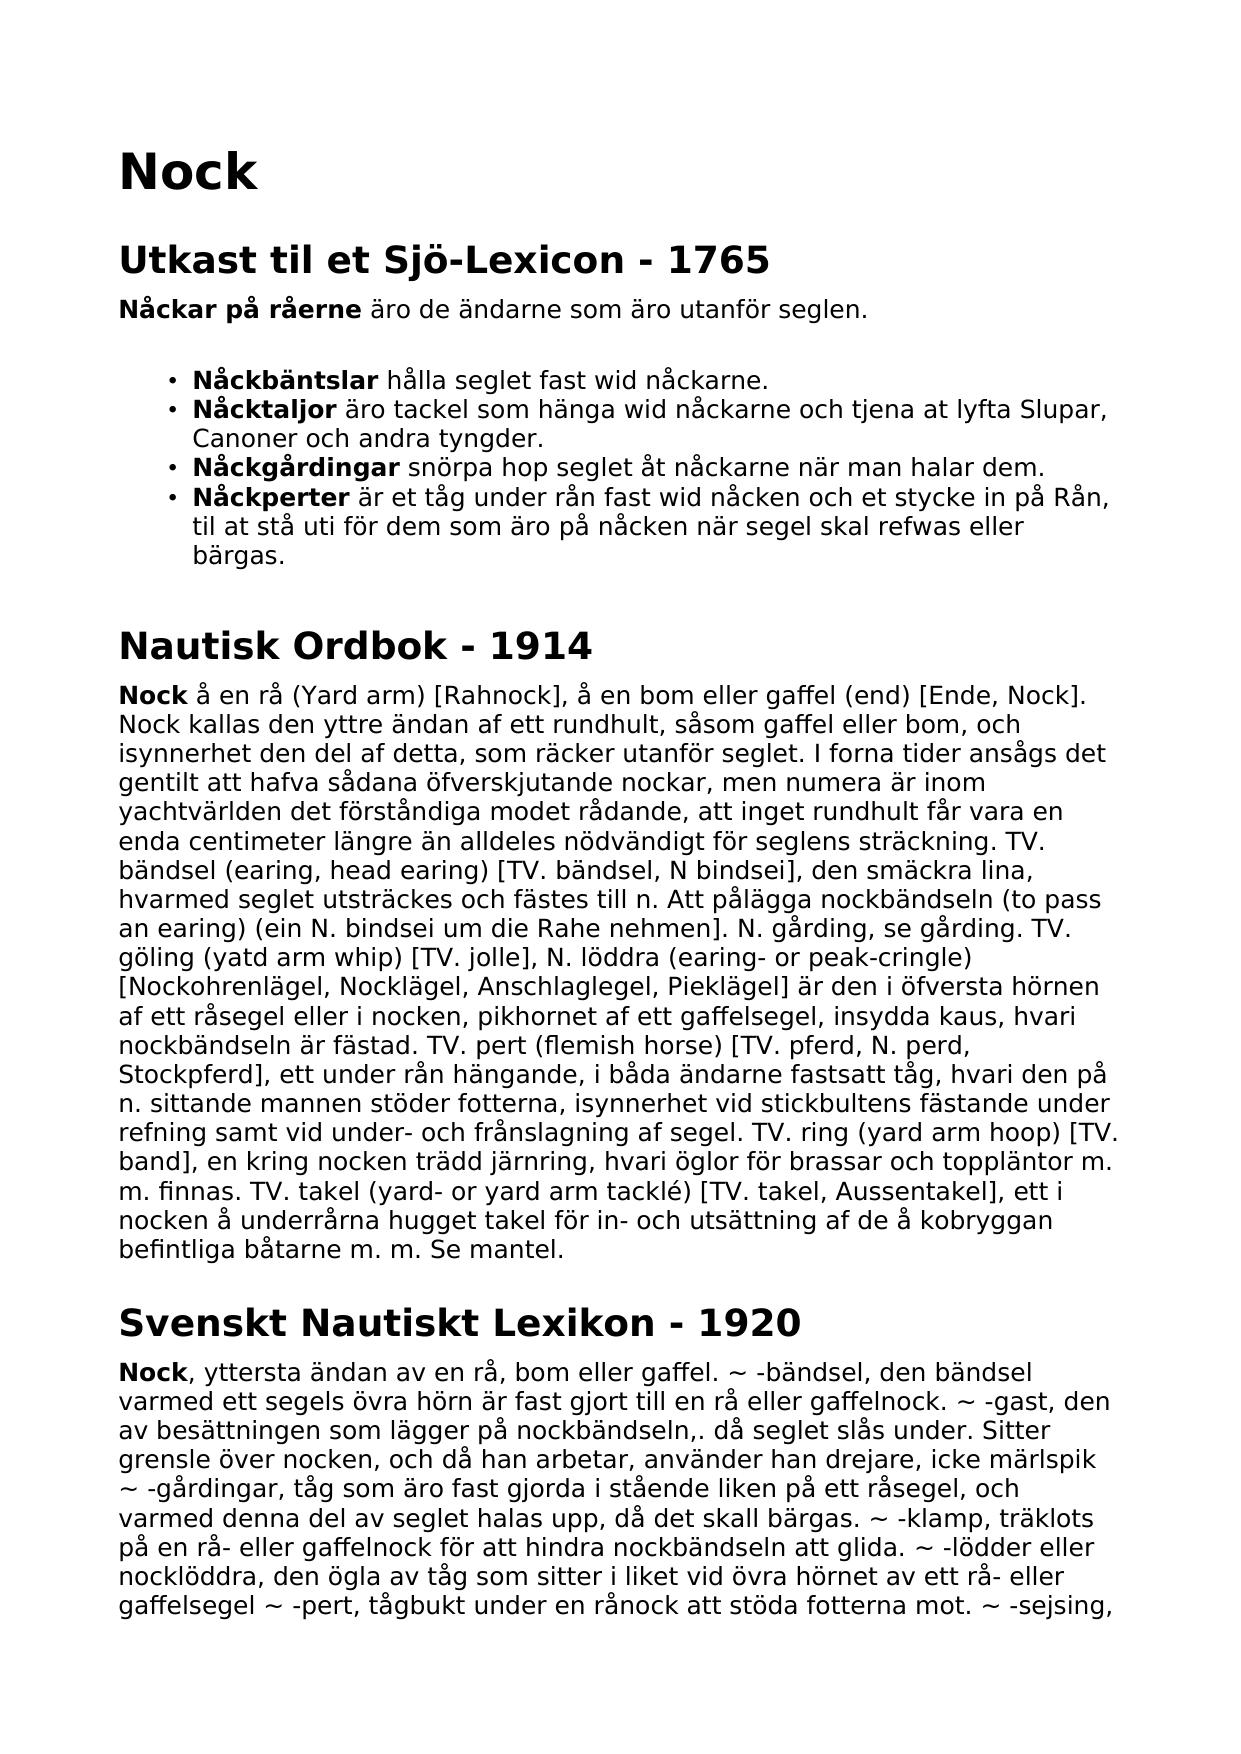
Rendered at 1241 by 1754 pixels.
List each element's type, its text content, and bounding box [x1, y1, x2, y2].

subtitle Nock [118, 143, 1122, 201]
text Nåckar på råerne äro de ändarne som äro utanför seglen. [118, 295, 1122, 324]
list Nåckgårdingar snörpa hop seglet åt nåckarne när man halar dem. [177, 454, 1122, 483]
subtitle Svenskt Nautiskt Lexikon - 1920 [118, 1302, 1122, 1345]
text Nock å en rå (Yard arm) [Rahnock], å en bom eller gaffel (end) [Ende, Nock]. Nock kallas den yttre ändan af ett rundhult, såsom gaffel eller bom, och isynnerhet den del af detta, som räcker utanför seglet. I forna tider ansågs det gentilt att hafva sådana öfverskjutande nockar, men numera är inom yachtvärlden det förstån­diga modet rådande, att inget rundhult får vara en enda centimeter längre än alldeles nödvändigt för seglens sträckning. TV. bändsel (earing, head earing) [TV. bändsel, N bindsei], den smäckra lina, hvarmed seglet utsträckes och fästes till n. Att pålägga nockbändseln (to pass an earing) (ein N. bindsei um die Rahe nehmen]. N. gårding, se gårding. TV. göling (yatd arm whip) [TV. jolle], N. löddra (earing- or peak-cringle) [Nockohrenlägel, Nocklägel, Anschlaglegel, Pieklägel] är den i öfversta hörnen af ett råsegel eller i nocken, pikhornet af ett gaffelsegel, insydda kaus, hvari nockbändseln är fästad. TV. pert (flemish horse) [TV. pferd, N. perd, Stockpferd], ett under rån hängande, i båda ändarne fastsatt tåg, hvari den på n. sittande mannen stöder fotterna, isynnerhet vid stickbultens fästande under refning samt vid under- och frånslagning af segel. TV. ring (yard arm hoop) [TV. band], en kring nocken trädd järnring, hvari öglor för brassar och toppläntor m. m. finnas. TV. takel (yard- or yard arm tacklé) [TV. takel, Aussentakel], ett i nocken å underrårna hugget takel för in- och utsättning af de å kobryggan befintliga båtarne m. m. Se mantel. [118, 681, 1122, 1264]
text Nock, yttersta ändan av en rå, bom eller gaffel. ~ -bändsel, den bändsel varmed ett segels övra hörn är fast gjort till en rå eller gaffelnock. ~ -gast, den av besättningen som lägger på nockbändseln,. då seglet slås under. Sitter grensle över nocken, och då han arbetar, använder han drejare, icke märlspik ~ -gårdingar, tåg som äro fast gjorda i stående liken på ett råsegel, och varmed denna del av seglet halas upp, då det skall bärgas. ~ -klamp, träklots på en rå- eller gaffelnock för att hindra nockbändseln att glida. ~ -lödder eller nocklöddra, den ögla av tåg som sitter i liket vid övra hörnet av ett rå- eller gaffelsegel ~ -pert, tågbukt under en rånock att stöda fotterna mot. ~ -sejsing, [118, 1358, 1122, 1620]
list Nåckbäntslar hålla seglet fast wid nåckarne. [177, 366, 1122, 395]
subtitle Nautisk Ordbok - 1914 [118, 625, 1122, 668]
list Nåcktaljor äro tackel som hänga wid nåckarne och tjena at lyfta Slupar, Canoner och andra tyngder. [177, 395, 1122, 454]
list Nåckperter är et tåg under rån fast wid nåcken och et stycke in på Rån, til at stå uti för dem som äro på nåcken när segel skal refwas eller bärgas. [177, 483, 1122, 570]
subtitle Utkast til et Sjö-Lexicon - 1765 [118, 239, 1122, 282]
